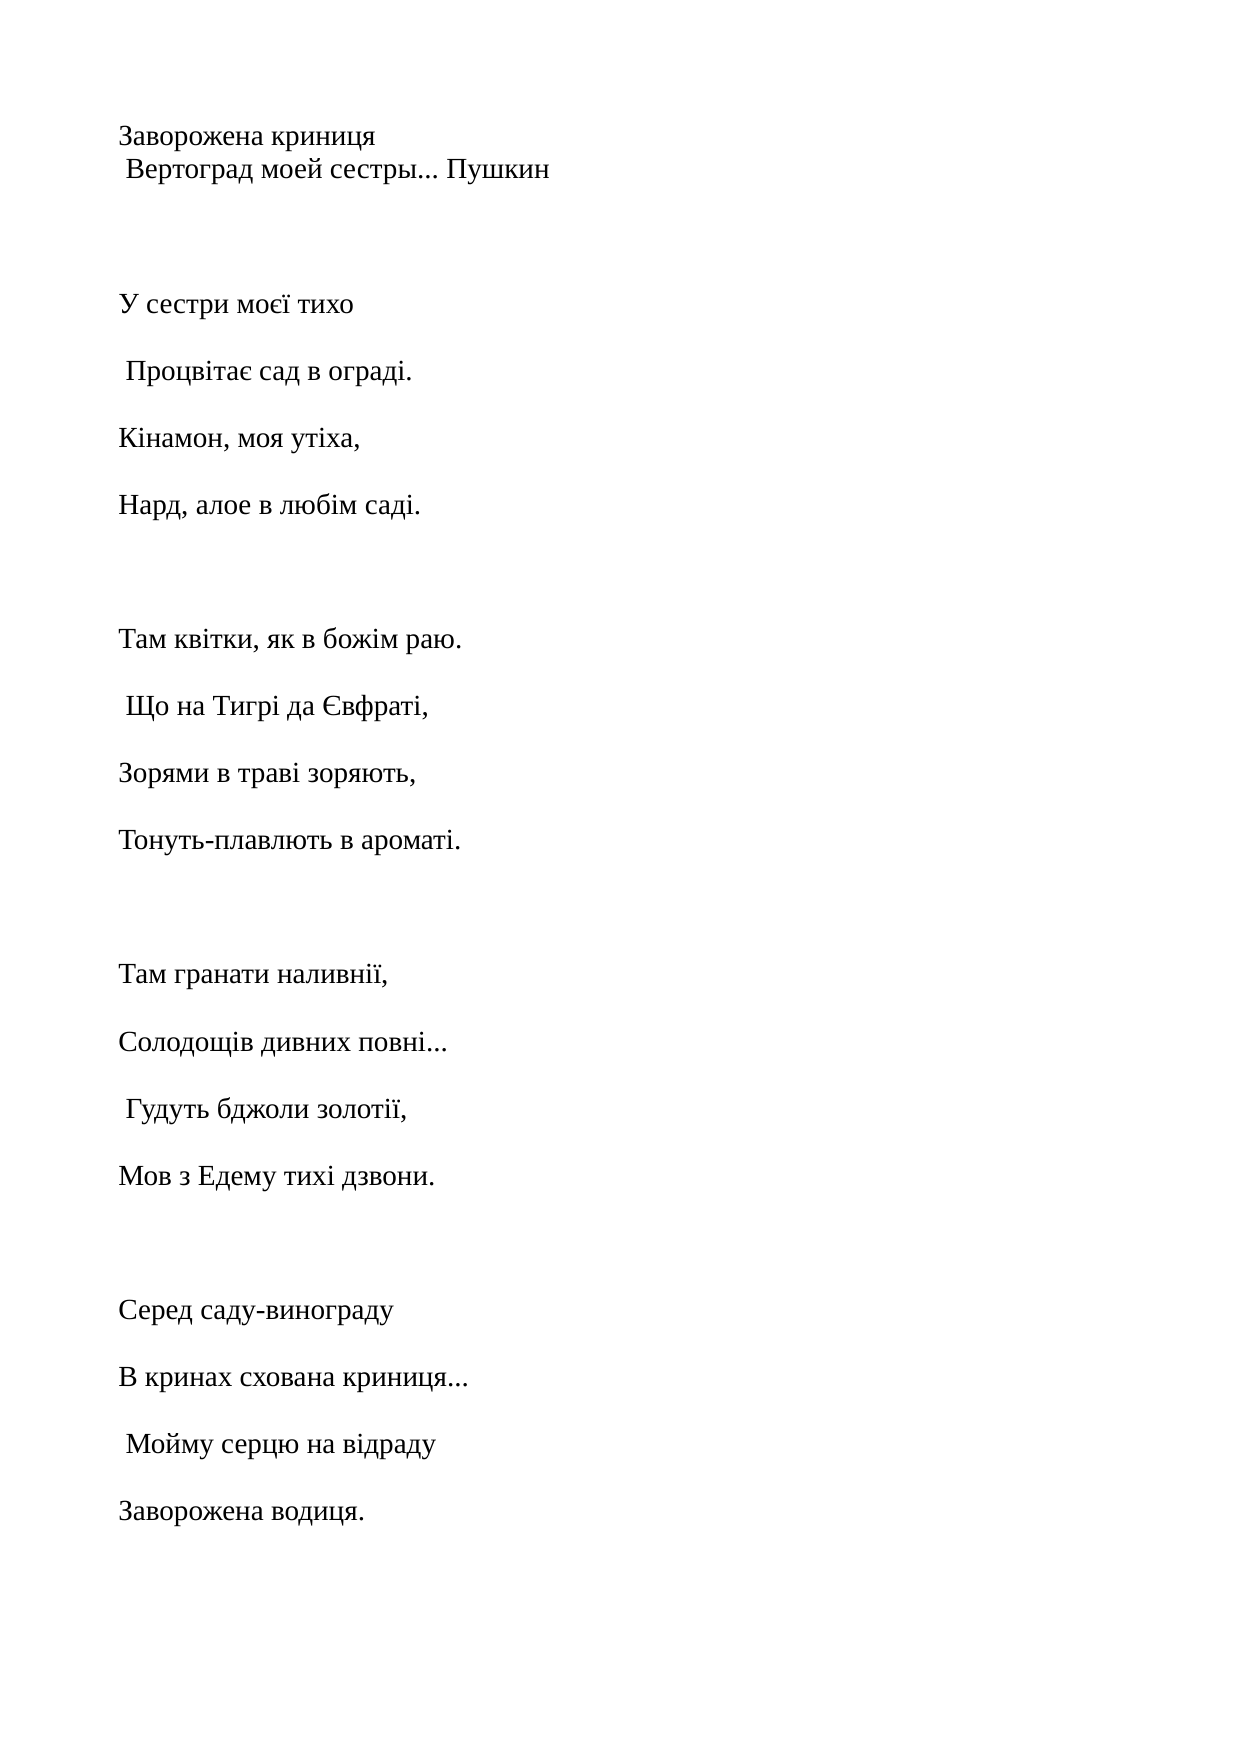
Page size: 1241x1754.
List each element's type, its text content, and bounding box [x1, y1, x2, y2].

text Заворожена криниця [118, 118, 1122, 152]
text Тонуть-плавлють в ароматі. [118, 822, 1122, 856]
text Процвітає сад в ограді. [118, 353, 1122, 386]
text Кінамон, моя утіха, [118, 420, 1122, 453]
text Серед саду-винограду [118, 1292, 1122, 1326]
text Там квітки, як в божім раю. [118, 621, 1122, 655]
text Вертоград моей сестры... Пушкин [118, 152, 1122, 185]
text Зорями в траві зоряють, [118, 755, 1122, 789]
text Нард, алое в любім саді. [118, 487, 1122, 521]
text В кринах схована криниця... [118, 1359, 1122, 1393]
text Солодощів дивних повні... [118, 1024, 1122, 1057]
text Що на Тигрі да Євфраті, [118, 688, 1122, 722]
text Гудуть бджоли золотії, [118, 1091, 1122, 1124]
text Там гранати наливнії, [118, 957, 1122, 990]
text У сестри моєї тихо [118, 286, 1122, 319]
text Заворожена водиця. [118, 1493, 1122, 1527]
text Мойму серцю на відраду [118, 1426, 1122, 1460]
text Мов з Едему тихі дзвони. [118, 1158, 1122, 1191]
